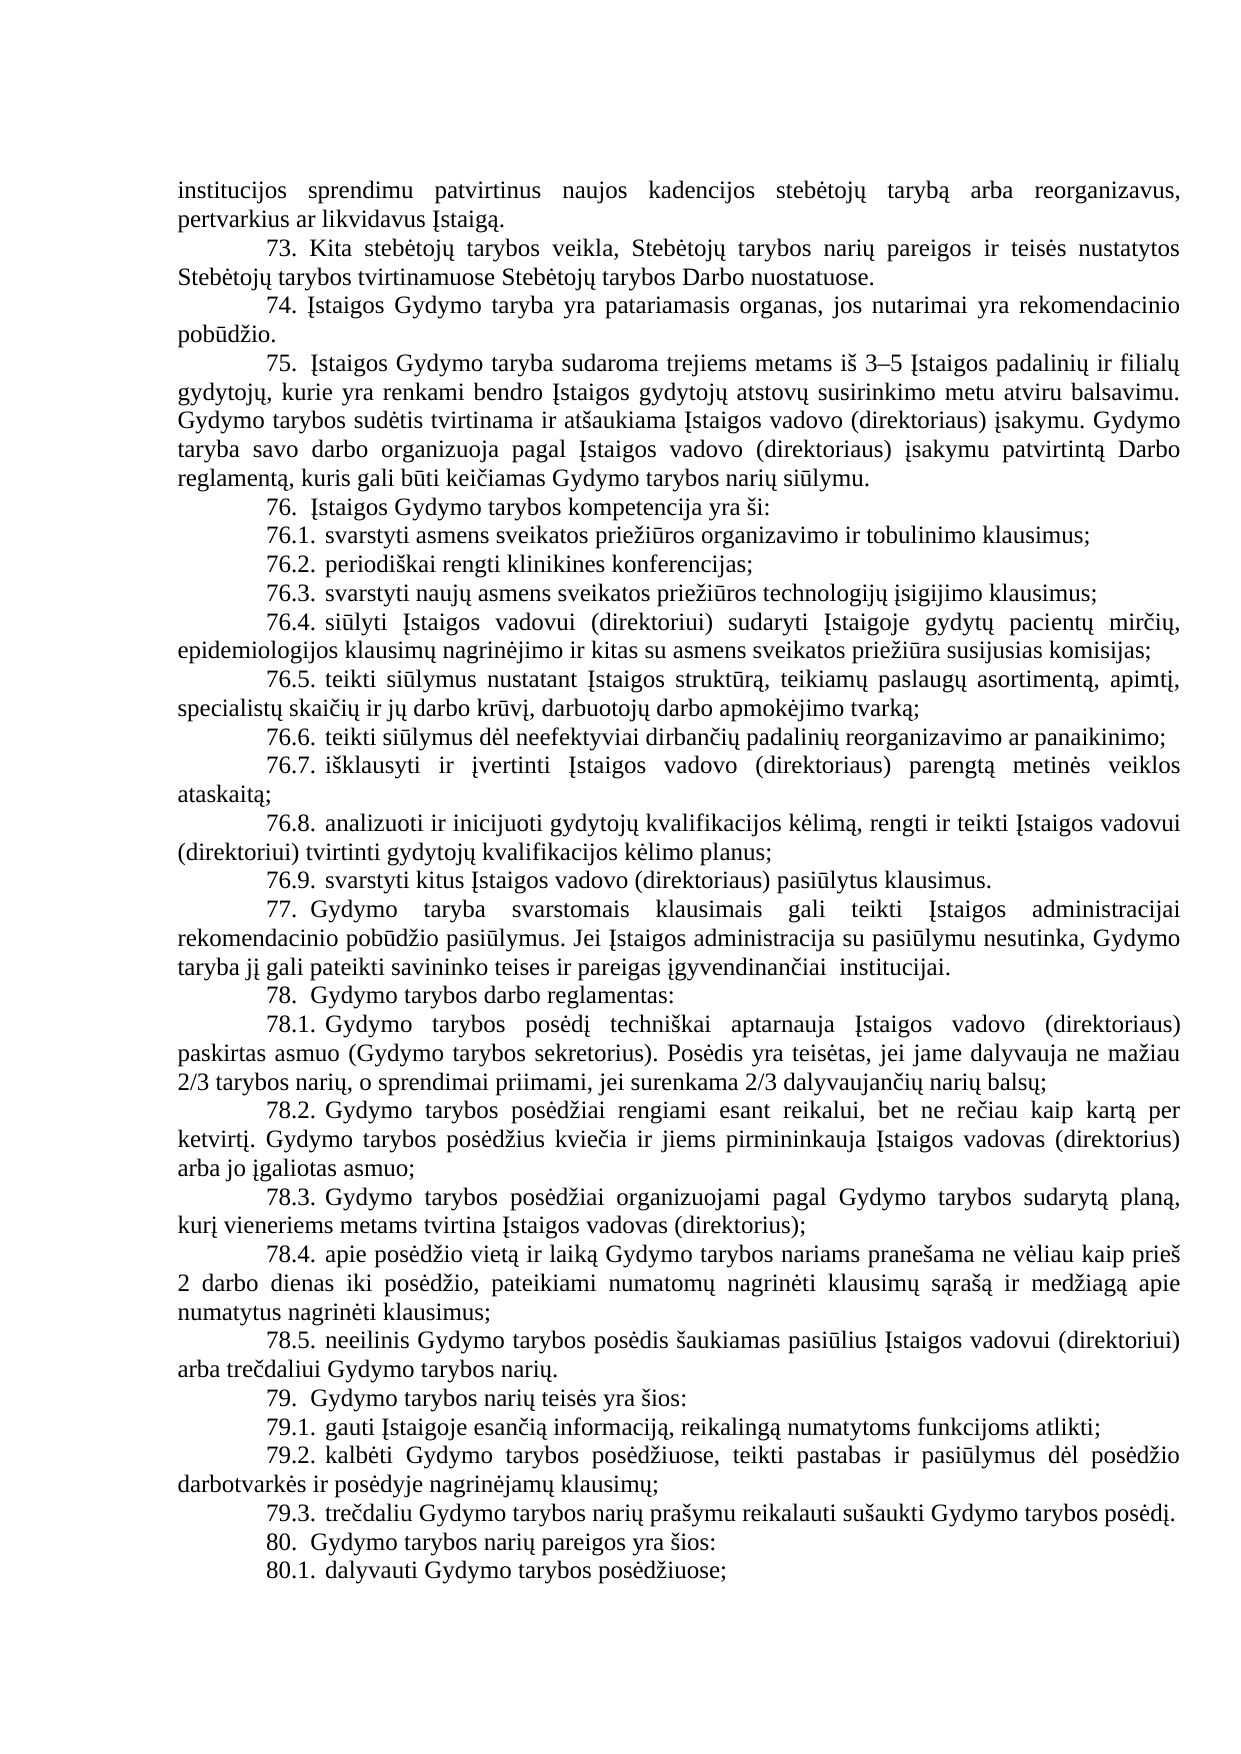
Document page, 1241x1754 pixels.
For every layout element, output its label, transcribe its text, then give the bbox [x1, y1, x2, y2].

text 80.1. dalyvauti Gydymo tarybos posėdžiuose; [177, 1556, 1181, 1584]
text 79.3. trečdaliu Gydymo tarybos narių prašymu reikalauti sušaukti Gydymo tarybos posėdį. [177, 1498, 1181, 1527]
text 76.5. teikti siūlymus nustatant Įstaigos struktūrą, teikiamų paslaugų asortimentą, apimtį, specialistų skaičių ir jų darbo krūvį, darbuotojų darbo apmokėjimo tvarką; [177, 664, 1181, 722]
text 78.1. Gydymo tarybos posėdį techniškai aptarnauja Įstaigos vadovo (direktoriaus) paskirtas asmuo (Gydymo tarybos sekretorius). Posėdis yra teisėtas, jei jame dalyvauja ne mažiau 2/3 tarybos narių, o sprendimai priimami, jei surenkama 2/3 dalyvaujančių narių balsų; [177, 1009, 1181, 1096]
text 73. Kita stebėtojų tarybos veikla, Stebėtojų tarybos narių pareigos ir teisės nustatytos Stebėtojų tarybos tvirtinamuose Stebėtojų tarybos Darbo nuostatuose. [177, 233, 1181, 291]
text 80. Gydymo tarybos narių pareigos yra šios: [177, 1527, 1181, 1556]
text 78. Gydymo tarybos darbo reglamentas: [177, 981, 1181, 1009]
text 79.1. gauti Įstaigoje esančią informaciją, reikalingą numatytoms funkcijoms atlikti; [177, 1412, 1181, 1441]
text 76.9. svarstyti kitus Įstaigos vadovo (direktoriaus) pasiūlytus klausimus. [177, 866, 1181, 894]
text 77. Gydymo taryba svarstomais klausimais gali teikti Įstaigos administracijai rekomendacinio pobūdžio pasiūlymus. Jei Įstaigos administracija su pasiūlymu nesutinka, Gydymo taryba jį gali pateikti savininko teises ir pareigas įgyvendinančiai institucijai. [177, 894, 1181, 981]
text 76.1. svarstyti asmens sveikatos priežiūros organizavimo ir tobulinimo klausimus; [177, 521, 1181, 549]
text 78.4. apie posėdžio vietą ir laiką Gydymo tarybos nariams pranešama ne vėliau kaip prieš 2 darbo dienas iki posėdžio, pateikiami numatomų nagrinėti klausimų sąrašą ir medžiagą apie numatytus nagrinėti klausimus; [177, 1239, 1181, 1326]
text 76.2. periodiškai rengti klinikines konferencijas; [177, 549, 1181, 578]
text 78.2. Gydymo tarybos posėdžiai rengiami esant reikalui, bet ne rečiau kaip kartą per ketvirtį. Gydymo tarybos posėdžius kviečia ir jiems pirmininkauja Įstaigos vadovas (direktorius) arba jo įgaliotas asmuo; [177, 1096, 1181, 1182]
text institucijos sprendimu patvirtinus naujos kadencijos stebėtojų tarybą arba reorganizavus, pertvarkius ar likvidavus Įstaigą. [177, 176, 1181, 233]
text 76. Įstaigos Gydymo tarybos kompetencija yra ši: [177, 492, 1181, 521]
text 76.8. analizuoti ir inicijuoti gydytojų kvalifikacijos kėlimą, rengti ir teikti Įstaigos vadovui (direktoriui) tvirtinti gydytojų kvalifikacijos kėlimo planus; [177, 808, 1181, 866]
text 76.6. teikti siūlymus dėl neefektyviai dirbančių padalinių reorganizavimo ar panaikinimo; [177, 722, 1181, 751]
text 76.4. siūlyti Įstaigos vadovui (direktoriui) sudaryti Įstaigoje gydytų pacientų mirčių, epidemiologijos klausimų nagrinėjimo ir kitas su asmens sveikatos priežiūra susijusias komisijas; [177, 607, 1181, 664]
text 76.7. išklausyti ir įvertinti Įstaigos vadovo (direktoriaus) parengtą metinės veiklos ataskaitą; [177, 751, 1181, 808]
text 75. Įstaigos Gydymo taryba sudaroma trejiems metams iš 3–5 Įstaigos padalinių ir filialų gydytojų, kurie yra renkami bendro Įstaigos gydytojų atstovų susirinkimo metu atviru balsavimu. Gydymo tarybos sudėtis tvirtinama ir atšaukiama Įstaigos vadovo (direktoriaus) įsakymu. Gydymo taryba savo darbo organizuoja pagal Įstaigos vadovo (direktoriaus) įsakymu patvirtintą Darbo reglamentą, kuris gali būti keičiamas Gydymo tarybos narių siūlymu. [177, 348, 1181, 492]
text 78.5. neeilinis Gydymo tarybos posėdis šaukiamas pasiūlius Įstaigos vadovui (direktoriui) arba trečdaliui Gydymo tarybos narių. [177, 1326, 1181, 1383]
text 79.2. kalbėti Gydymo tarybos posėdžiuose, teikti pastabas ir pasiūlymus dėl posėdžio darbotvarkės ir posėdyje nagrinėjamų klausimų; [177, 1441, 1181, 1498]
text 79. Gydymo tarybos narių teisės yra šios: [177, 1383, 1181, 1412]
text 76.3. svarstyti naujų asmens sveikatos priežiūros technologijų įsigijimo klausimus; [177, 578, 1181, 607]
text 78.3. Gydymo tarybos posėdžiai organizuojami pagal Gydymo tarybos sudarytą planą, kurį vieneriems metams tvirtina Įstaigos vadovas (direktorius); [177, 1182, 1181, 1239]
text 74. Įstaigos Gydymo taryba yra patariamasis organas, jos nutarimai yra rekomendacinio pobūdžio. [177, 291, 1181, 348]
